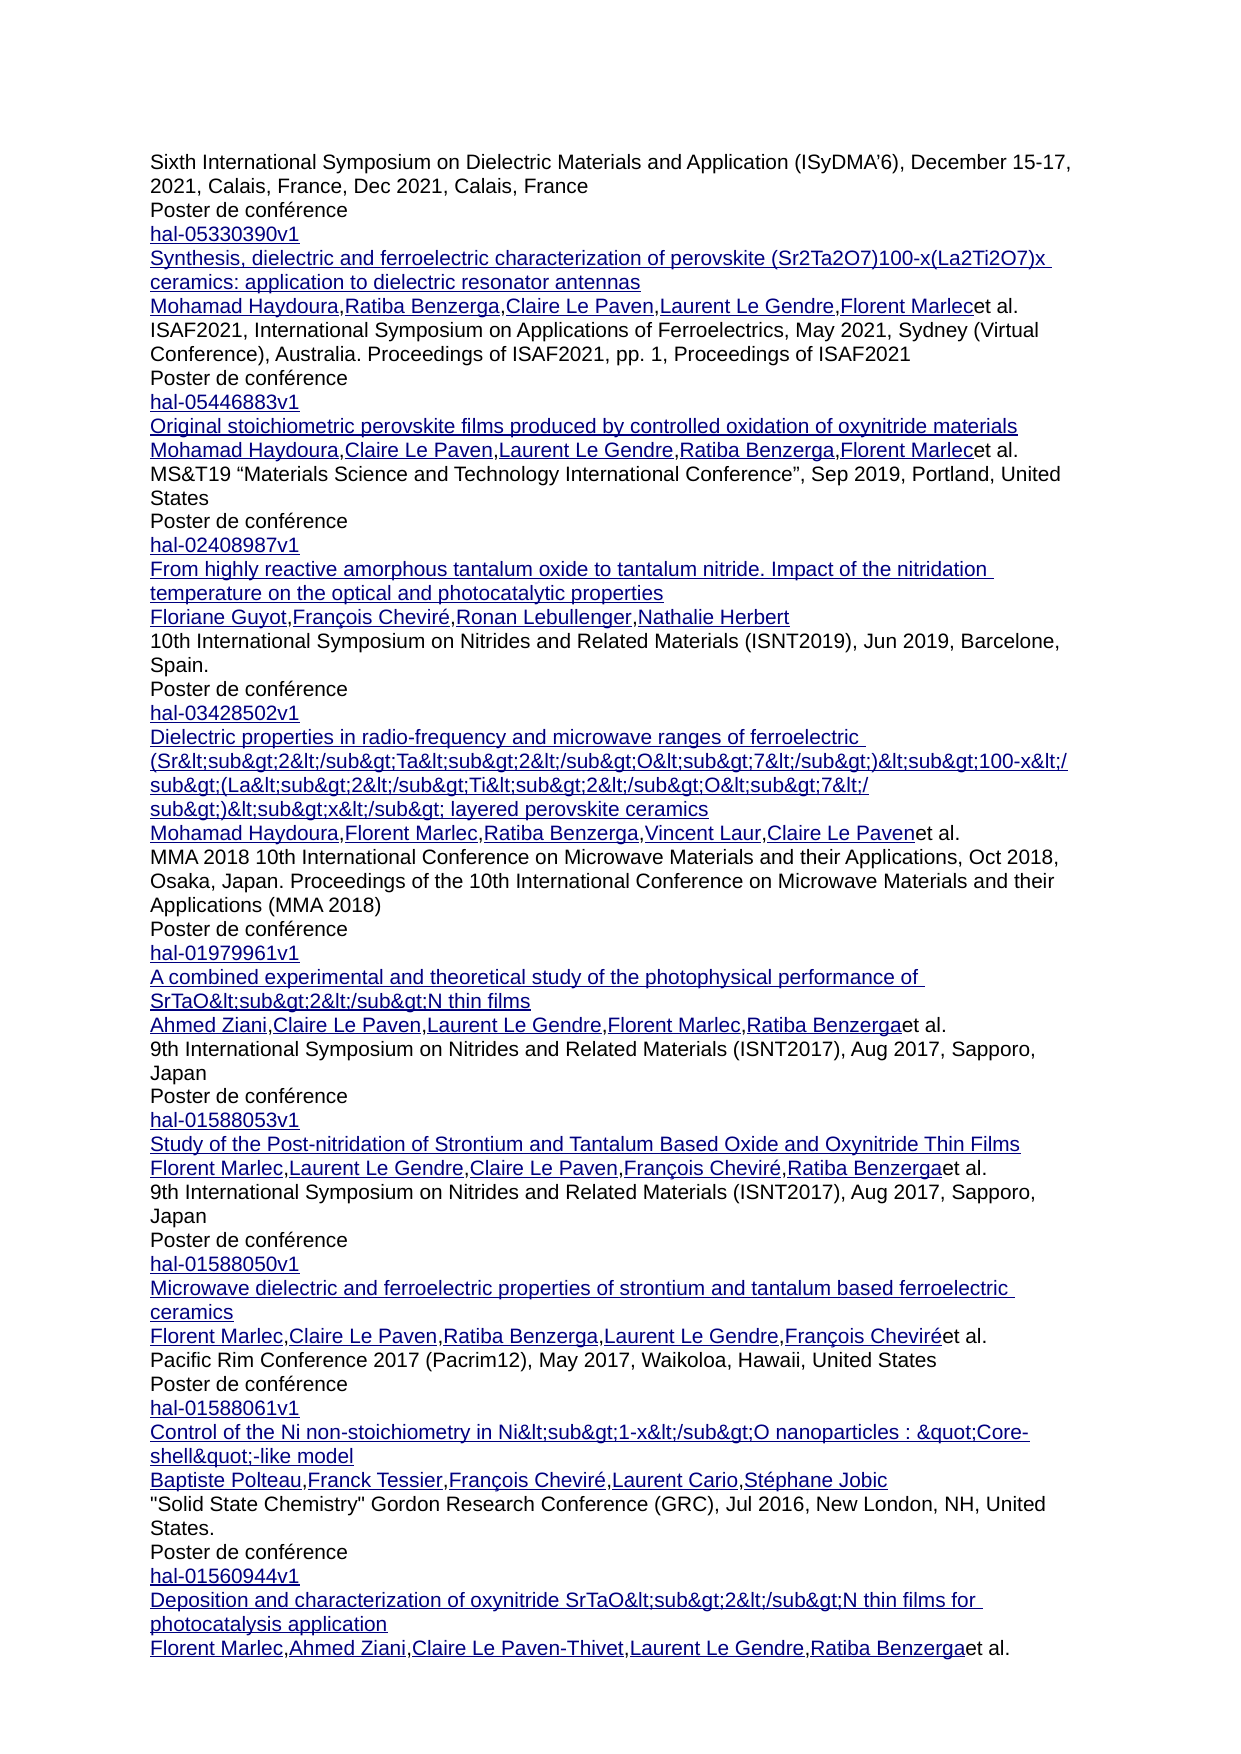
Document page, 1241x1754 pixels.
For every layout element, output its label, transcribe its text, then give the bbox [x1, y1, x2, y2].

table_cell Sixth International Symposium on Dielectric Materials and Application (ISyDMA’6), December 15-17, 2021, Calais, France, Dec 2021, Calais, France Poster de conférence hal-05330390v1 [150, 150, 1090, 246]
table_cell Microwave dielectric and ferroelectric properties of strontium and tantalum based ferroelectric ceramics Florent Marlec,Claire Le Paven,Ratiba Benzerga,Laurent Le Gendre,François Cheviréet al. Pacific Rim Conference 2017 (Pacrim12), May 2017, Waikoloa, Hawaii, United States Poster de conférence hal-01588061v1 [150, 1276, 1090, 1420]
table_cell From highly reactive amorphous tantalum oxide to tantalum nitride. Impact of the nitridation temperature on the optical and photocatalytic properties Floriane Guyot,François Cheviré,Ronan Lebullenger,Nathalie Herbert 10th International Symposium on Nitrides and Related Materials (ISNT2019), Jun 2019, Barcelone, Spain. Poster de conférence hal-03428502v1 [150, 557, 1090, 725]
table_cell Study of the Post-nitridation of Strontium and Tantalum Based Oxide and Oxynitride Thin Films Florent Marlec,Laurent Le Gendre,Claire Le Paven,François Cheviré,Ratiba Benzergaet al. 9th International Symposium on Nitrides and Related Materials (ISNT2017), Aug 2017, Sapporo, Japan Poster de conférence hal-01588050v1 [150, 1132, 1090, 1276]
table_cell A combined experimental and theoretical study of the photophysical performance of SrTaO&lt;sub&gt;2&lt;/sub&gt;N thin films Ahmed Ziani,Claire Le Paven,Laurent Le Gendre,Florent Marlec,Ratiba Benzergaet al. 9th International Symposium on Nitrides and Related Materials (ISNT2017), Aug 2017, Sapporo, Japan Poster de conférence hal-01588053v1 [150, 965, 1090, 1132]
table_cell Control of the Ni non-stoichiometry in Ni&lt;sub&gt;1-x&lt;/sub&gt;O nanoparticles : &quot;Core-shell&quot;-like model Baptiste Polteau,Franck Tessier,François Cheviré,Laurent Cario,Stéphane Jobic "Solid State Chemistry" Gordon Research Conference (GRC), Jul 2016, New London, NH, United States. Poster de conférence hal-01560944v1 [150, 1420, 1090, 1587]
table_cell Synthesis, dielectric and ferroelectric characterization of perovskite (Sr2Ta2O7)100-x(La2Ti2O7)x ceramics: application to dielectric resonator antennas Mohamad Haydoura,Ratiba Benzerga,Claire Le Paven,Laurent Le Gendre,Florent Marlecet al. ISAF2021, International Symposium on Applications of Ferroelectrics, May 2021, Sydney (Virtual Conference), Australia. Proceedings of ISAF2021, pp. 1, Proceedings of ISAF2021 Poster de conférence hal-05446883v1 [150, 246, 1090, 413]
table_cell Dielectric properties in radio-frequency and microwave ranges of ferroelectric (Sr&lt;sub&gt;2&lt;/sub&gt;Ta&lt;sub&gt;2&lt;/sub&gt;O&lt;sub&gt;7&lt;/sub&gt;)&lt;sub&gt;100-x&lt;/sub&gt;(La&lt;sub&gt;2&lt;/sub&gt;Ti&lt;sub&gt;2&lt;/sub&gt;O&lt;sub&gt;7&lt;/sub&gt;)&lt;sub&gt;x&lt;/sub&gt; layered perovskite ceramics Mohamad Haydoura,Florent Marlec,Ratiba Benzerga,Vincent Laur,Claire Le Pavenet al. MMA 2018 10th International Conference on Microwave Materials and their Applications, Oct 2018, Osaka, Japan. Proceedings of the 10th International Conference on Microwave Materials and their Applications (MMA 2018) Poster de conférence hal-01979961v1 [150, 725, 1090, 964]
table_cell Deposition and characterization of oxynitride SrTaO&lt;sub&gt;2&lt;/sub&gt;N thin films for photocatalysis application Florent Marlec,Ahmed Ziani,Claire Le Paven-Thivet,Laurent Le Gendre,Ratiba Benzergaet al. [150, 1588, 1090, 1659]
table_cell Original stoichiometric perovskite films produced by controlled oxidation of oxynitride materials Mohamad Haydoura,Claire Le Paven,Laurent Le Gendre,Ratiba Benzerga,Florent Marlecet al. MS&T19 “Materials Science and Technology International Conference”, Sep 2019, Portland, United States Poster de conférence hal-02408987v1 [150, 414, 1090, 557]
